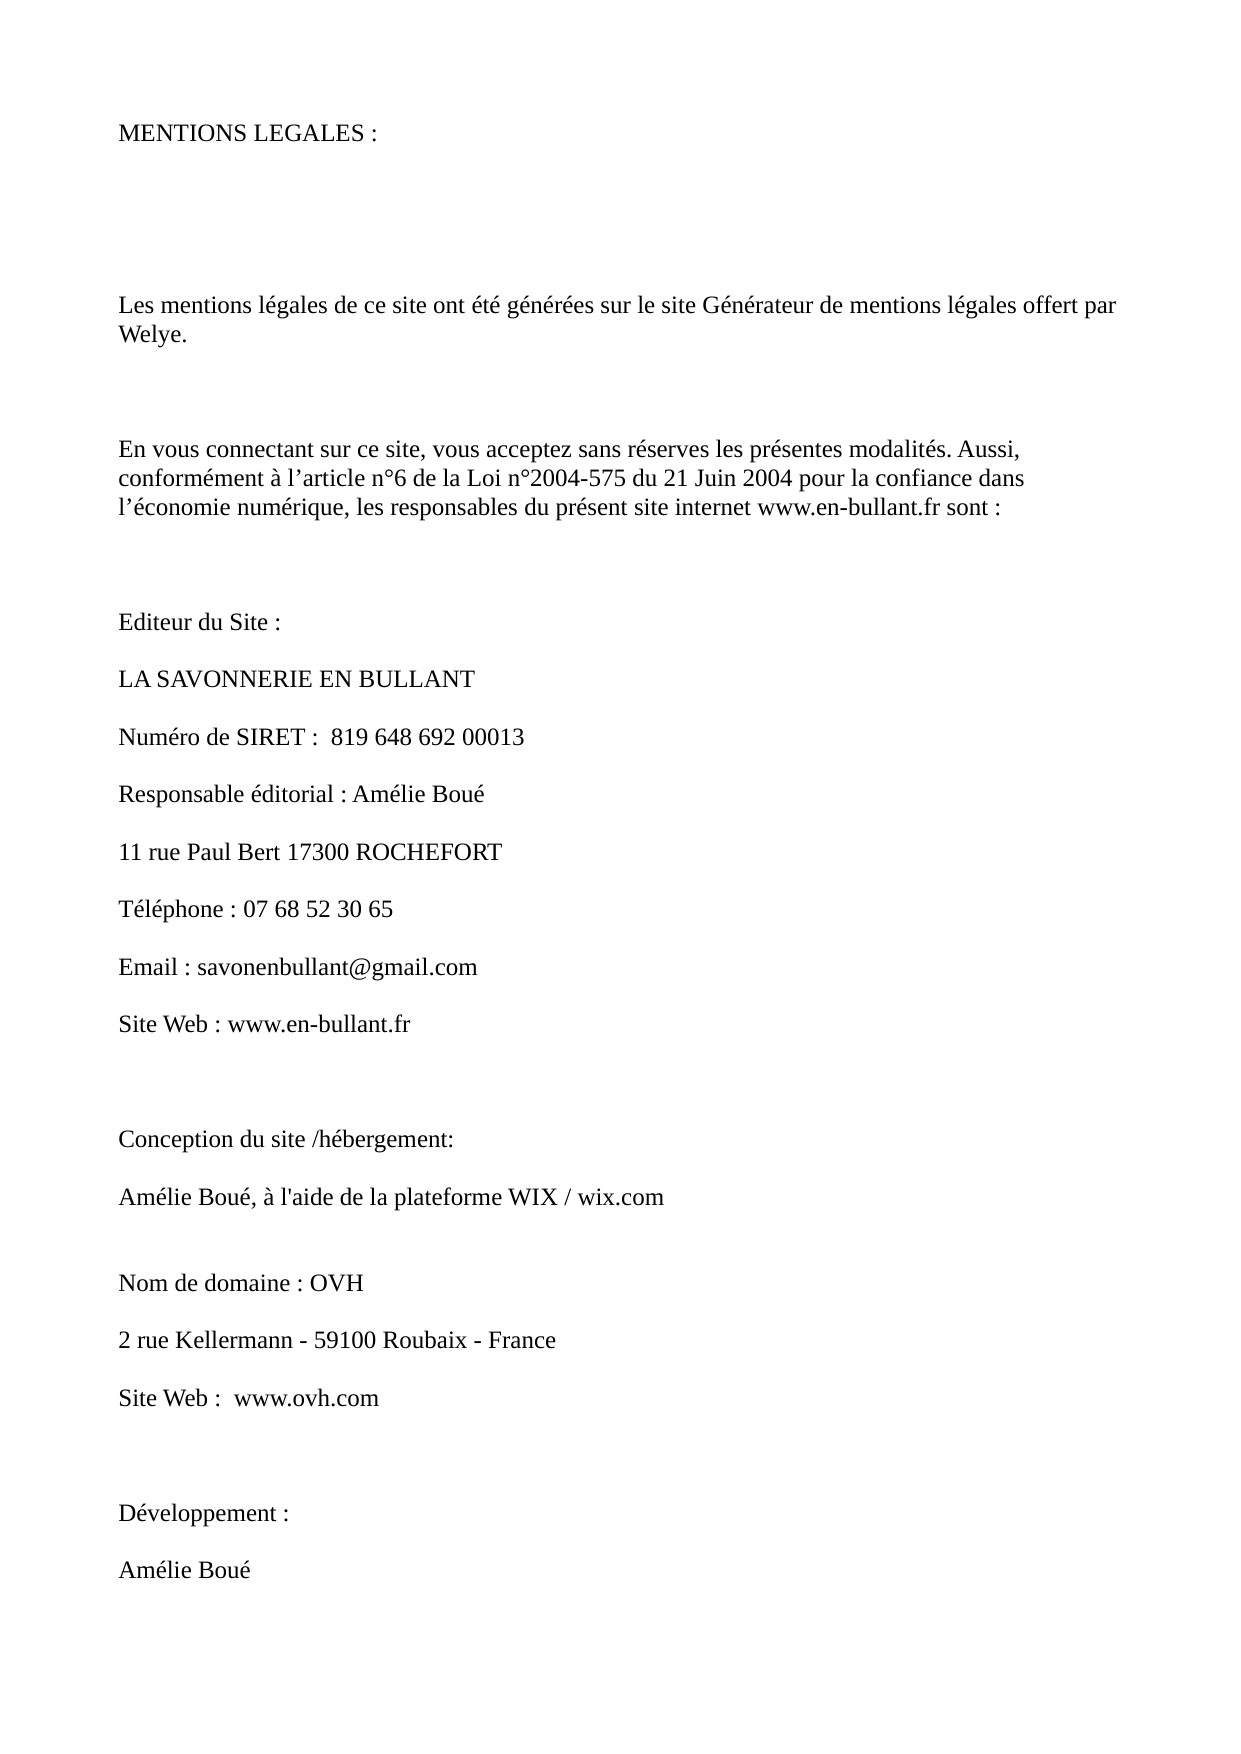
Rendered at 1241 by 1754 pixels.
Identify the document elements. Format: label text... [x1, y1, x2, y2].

text Numéro de SIRET : 819 648 692 00013 [118, 722, 1122, 751]
text ​ [118, 233, 1122, 262]
text Site Web : www.ovh.com [118, 1383, 1122, 1412]
text MENTIONS LEGALES : [118, 118, 1122, 147]
text Développement : [118, 1498, 1122, 1527]
text Email : savonenbullant@gmail.com [118, 952, 1122, 981]
text Téléphone : 07 68 52 30 65 [118, 894, 1122, 923]
text Les mentions légales de ce site ont été générées sur le site Générateur de mentions légales offert par Welye. [118, 291, 1122, 348]
text ​ [118, 176, 1122, 204]
text En vous connectant sur ce site, vous acceptez sans réserves les présentes modalités. Aussi, conformément à l’article n°6 de la Loi n°2004-575 du 21 Juin 2004 pour la confiance dans l’économie numérique, les responsables du présent site internet www.en-bullant.fr sont : [118, 434, 1122, 521]
text Site Web : www.en-bullant.fr [118, 1009, 1122, 1038]
text Nom de domaine : OVH [118, 1268, 1122, 1297]
text Amélie Boué, à l'aide de la plateforme WIX / wix.com [118, 1182, 1122, 1211]
text LA SAVONNERIE EN BULLANT [118, 664, 1122, 693]
text ​ [118, 377, 1122, 406]
text Editeur du Site : [118, 607, 1122, 636]
text Responsable éditorial : Amélie Boué [118, 779, 1122, 808]
text Conception du site /hébergement: [118, 1124, 1122, 1153]
text 2 rue Kellermann - 59100 Roubaix - France [118, 1326, 1122, 1354]
text 11 rue Paul Bert 17300 ROCHEFORT [118, 837, 1122, 866]
text Amélie Boué [118, 1556, 1122, 1584]
